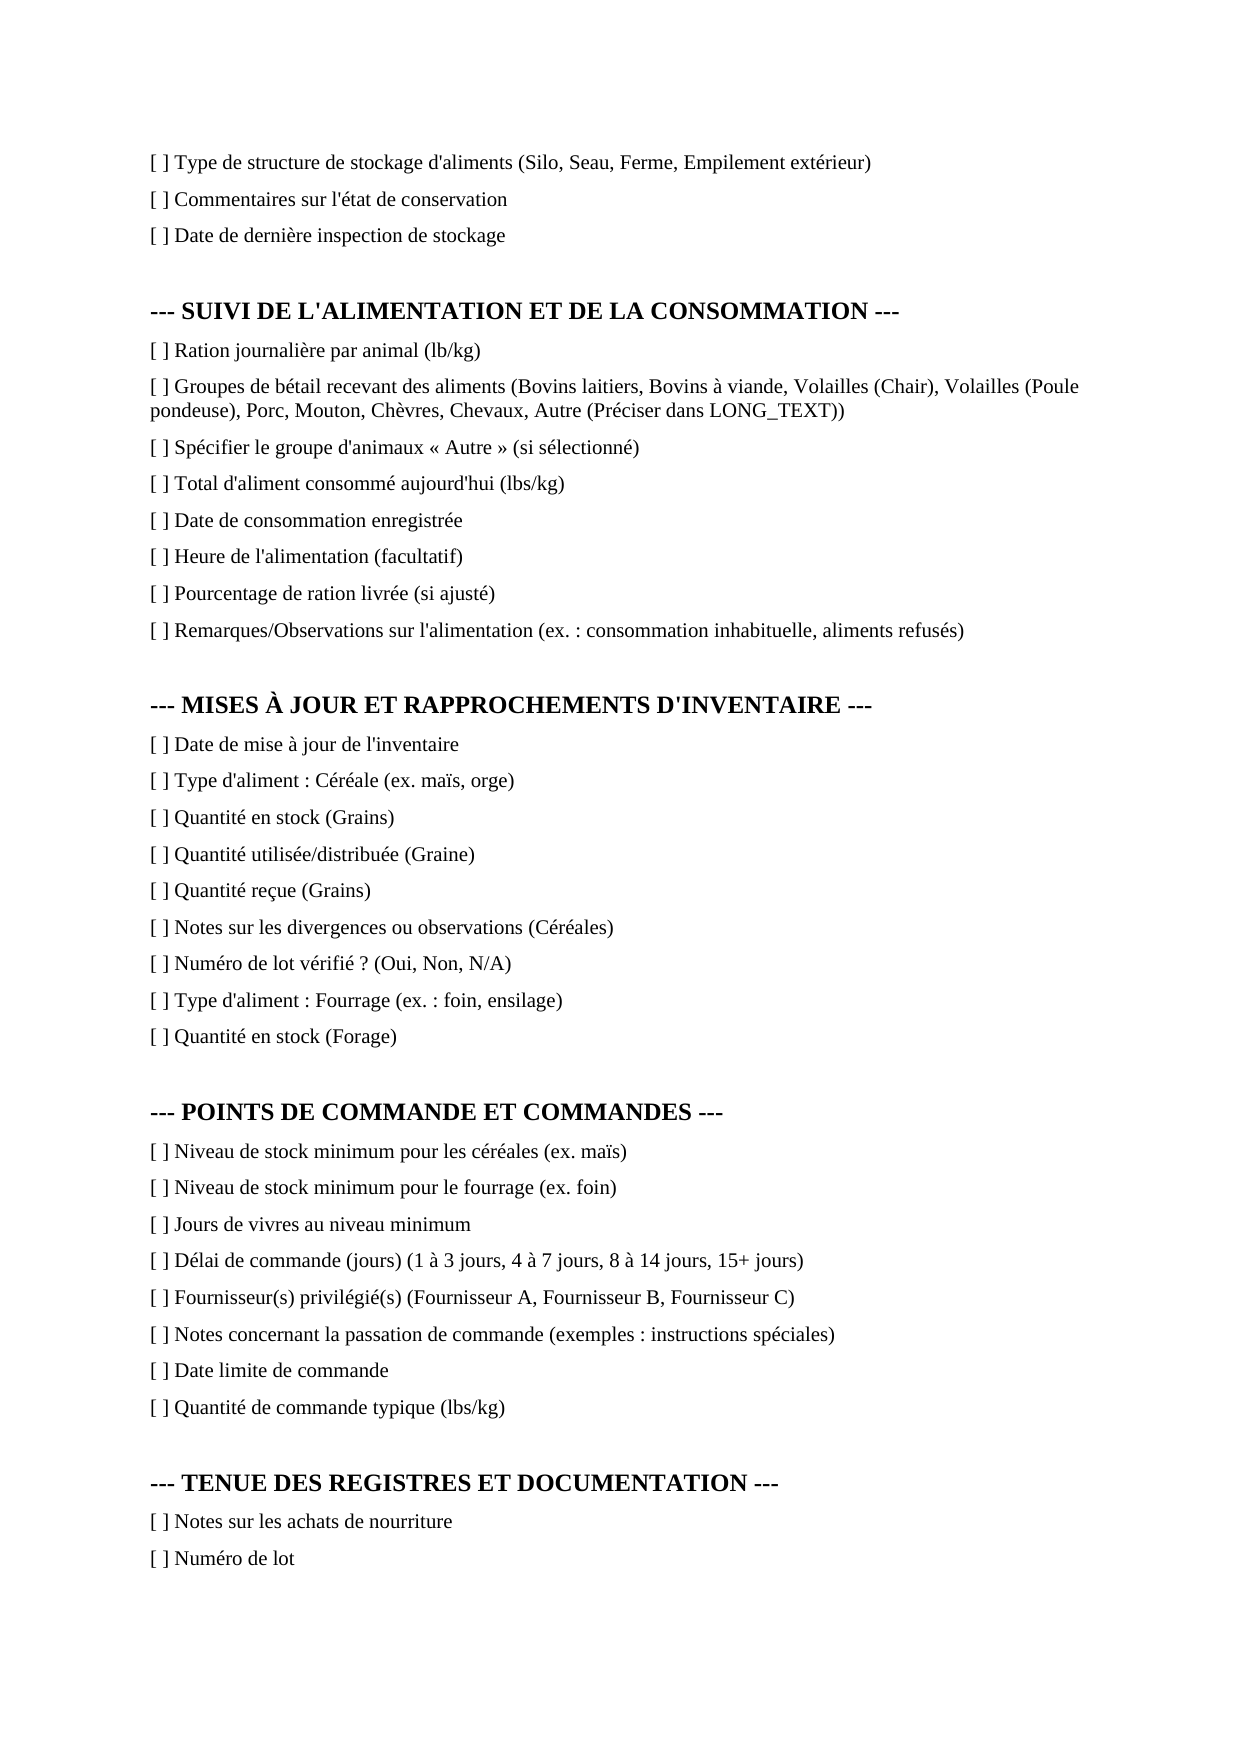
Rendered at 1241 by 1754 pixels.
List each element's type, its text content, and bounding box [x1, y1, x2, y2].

text [ ] Quantité en stock (Grains) [150, 805, 1090, 829]
text [ ] Date limite de commande [150, 1358, 1090, 1382]
text [ ] Niveau de stock minimum pour les céréales (ex. maïs) [150, 1139, 1090, 1163]
text --- POINTS DE COMMANDE ET COMMANDES --- [150, 1097, 1090, 1126]
text [ ] Spécifier le groupe d'animaux « Autre » (si sélectionné) [150, 435, 1090, 459]
text [ ] Commentaires sur l'état de conservation [150, 187, 1090, 211]
text [ ] Notes sur les achats de nourriture [150, 1509, 1090, 1533]
text [ ] Pourcentage de ration livrée (si ajusté) [150, 581, 1090, 605]
text [ ] Date de mise à jour de l'inventaire [150, 732, 1090, 756]
text --- TENUE DES REGISTRES ET DOCUMENTATION --- [150, 1468, 1090, 1497]
text [ ] Heure de l'alimentation (facultatif) [150, 544, 1090, 568]
text [ ] Remarques/Observations sur l'alimentation (ex. : consommation inhabituelle, aliments refusés) [150, 617, 1090, 642]
text [ ] Type de structure de stockage d'aliments (Silo, Seau, Ferme, Empilement extérieur) [150, 150, 1090, 174]
text [ ] Numéro de lot [150, 1546, 1090, 1570]
text [ ] Date de dernière inspection de stockage [150, 223, 1090, 247]
text [ ] Quantité en stock (Forage) [150, 1024, 1090, 1048]
text [ ] Date de consommation enregistrée [150, 508, 1090, 532]
text [ ] Jours de vivres au niveau minimum [150, 1212, 1090, 1236]
text [ ] Groupes de bétail recevant des aliments (Bovins laitiers, Bovins à viande, Volailles (Chair), Volailles (Poule pondeuse), Porc, Mouton, Chèvres, Chevaux, Autre (Préciser dans LONG_TEXT)) [150, 374, 1090, 422]
text [ ] Quantité reçue (Grains) [150, 878, 1090, 902]
text [ ] Numéro de lot vérifié ? (Oui, Non, N/A) [150, 951, 1090, 975]
text [ ] Notes sur les divergences ou observations (Céréales) [150, 915, 1090, 939]
text --- MISES À JOUR ET RAPPROCHEMENTS D'INVENTAIRE --- [150, 691, 1090, 719]
text [ ] Ration journalière par animal (lb/kg) [150, 337, 1090, 362]
text [ ] Quantité utilisée/distribuée (Graine) [150, 842, 1090, 866]
text [ ] Type d'aliment : Fourrage (ex. : foin, ensilage) [150, 988, 1090, 1012]
text [ ] Délai de commande (jours) (1 à 3 jours, 4 à 7 jours, 8 à 14 jours, 15+ jours) [150, 1248, 1090, 1272]
text [ ] Fournisseur(s) privilégié(s) (Fournisseur A, Fournisseur B, Fournisseur C) [150, 1285, 1090, 1309]
text [ ] Notes concernant la passation de commande (exemples : instructions spéciales) [150, 1322, 1090, 1346]
text [ ] Type d'aliment : Céréale (ex. maïs, orge) [150, 768, 1090, 792]
text [ ] Total d'aliment consommé aujourd'hui (lbs/kg) [150, 471, 1090, 495]
text --- SUIVI DE L'ALIMENTATION ET DE LA CONSOMMATION --- [150, 296, 1090, 325]
text [ ] Niveau de stock minimum pour le fourrage (ex. foin) [150, 1175, 1090, 1199]
text [ ] Quantité de commande typique (lbs/kg) [150, 1395, 1090, 1419]
